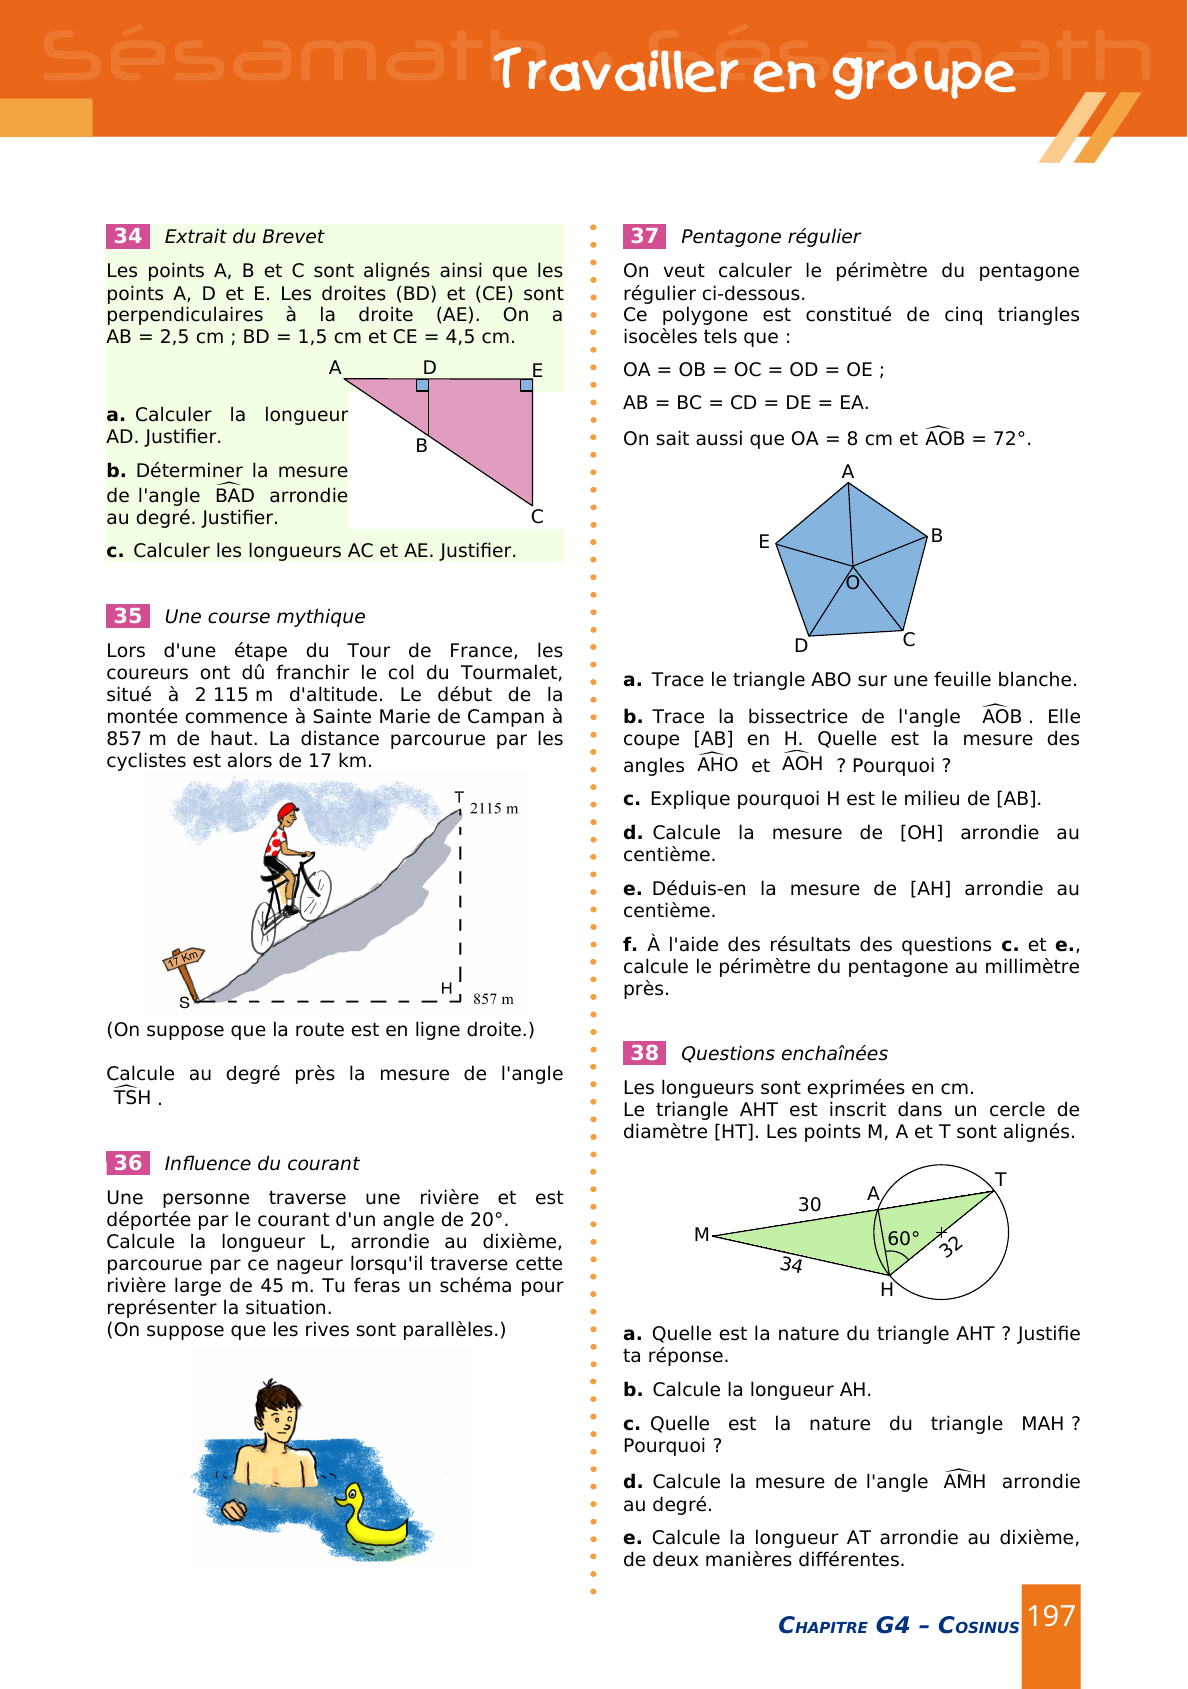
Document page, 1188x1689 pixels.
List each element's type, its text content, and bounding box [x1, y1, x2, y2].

list Extrait du Brevet [150, 224, 564, 249]
list Pentagone régulier [666, 224, 1081, 249]
list Influence du courant [150, 1151, 564, 1175]
list Calcule la longueur AT arrondie au dixième, de deux manières différentes. [623, 1527, 1081, 1571]
text Lors d'une étape du Tour de France, les coureurs ont dû franchir le col du Tourmalet, situé à 2 115 m d'altitude. Le début de la montée commence à Sainte Marie de Campan à 857 m de haut. La distance parcourue par les cyclistes est alors de 17 km. [106, 640, 564, 772]
picture [189, 1347, 474, 1572]
picture [141, 771, 529, 1019]
text Les longueurs sont exprimées en cm. [623, 1077, 1081, 1099]
list Calcule la mesure de l'angle arrondie au degré. [623, 1468, 1081, 1515]
text OA = OB = OC = OD = OE ; AB = BC = CD = DE = EA. [623, 359, 1081, 414]
list Une course mythique [150, 604, 564, 628]
text On sait aussi que OA = 8 cm et= 72°. [623, 425, 1081, 450]
text (On suppose que les rives sont parallèles.) [107, 1319, 564, 1341]
text (On suppose que la route est en ligne droite.) [106, 772, 564, 1041]
list Trace le triangle ABO sur une feuille blanche. [623, 669, 1081, 691]
text Le triangle AHT est inscrit dans un cercle de diamètre [HT]. Les points M, A et T sont alignés. [623, 1099, 1081, 1143]
list Calcule la longueur AH. [623, 1379, 1081, 1401]
list Calculer la longueur AD. Justifier. [106, 404, 348, 448]
list Quelle est la nature du triangle MAH ? Pourquoi ? [623, 1413, 1081, 1457]
list Calcule la mesure de [OH] arrondie au centième. [623, 822, 1081, 866]
list Trace la bissectrice de l'angle . Elle coupe [AB] en H. Quelle est la mesure des angles et ? Pourquoi ? [623, 703, 1081, 777]
text On veut calculer le périmètre du pentagone régulier ci-dessous. Ce polygone est constitué de cinq triangles isocèles tels que : [623, 260, 1081, 348]
list Déterminer la mesure de l'angle arrondie au degré. Justifier. [106, 460, 348, 529]
list Calcule au degré près la mesure de l'angle . [106, 1062, 564, 1109]
list Questions enchaînées [666, 1041, 1081, 1065]
list Calculer les longueurs AC et AE. Justifier. [106, 540, 564, 562]
list Les points A, B et C sont alignés ainsi que les points A, D et E. Les droites (BD) et (CE) sont perpendiculaires à la droite (AE). On a AB = 2,5 cm ; BD = 1,5 cm et CE = 4,5 cm. [106, 260, 564, 348]
list Explique pourquoi H est le milieu de [AB]. [623, 788, 1081, 810]
list Une personne traverse une rivière et est déportée par le courant d'un angle de 20°. Calcule la longueur L, arrondie au dixième, parcourue par ce nageur lorsqu'il traverse cette rivière large de 45 m. Tu feras un schéma pour représenter la situation. [107, 1187, 564, 1319]
list Quelle est la nature du triangle AHT ? Justifie ta réponse. [623, 1323, 1081, 1367]
list À l'aide des résultats des questions c. et e., calcule le périmètre du pentagone au millimètre près. [623, 933, 1081, 999]
list Déduis-en la mesure de [AH] arrondie au centième. [623, 878, 1081, 922]
picture [0, 0, 1187, 163]
